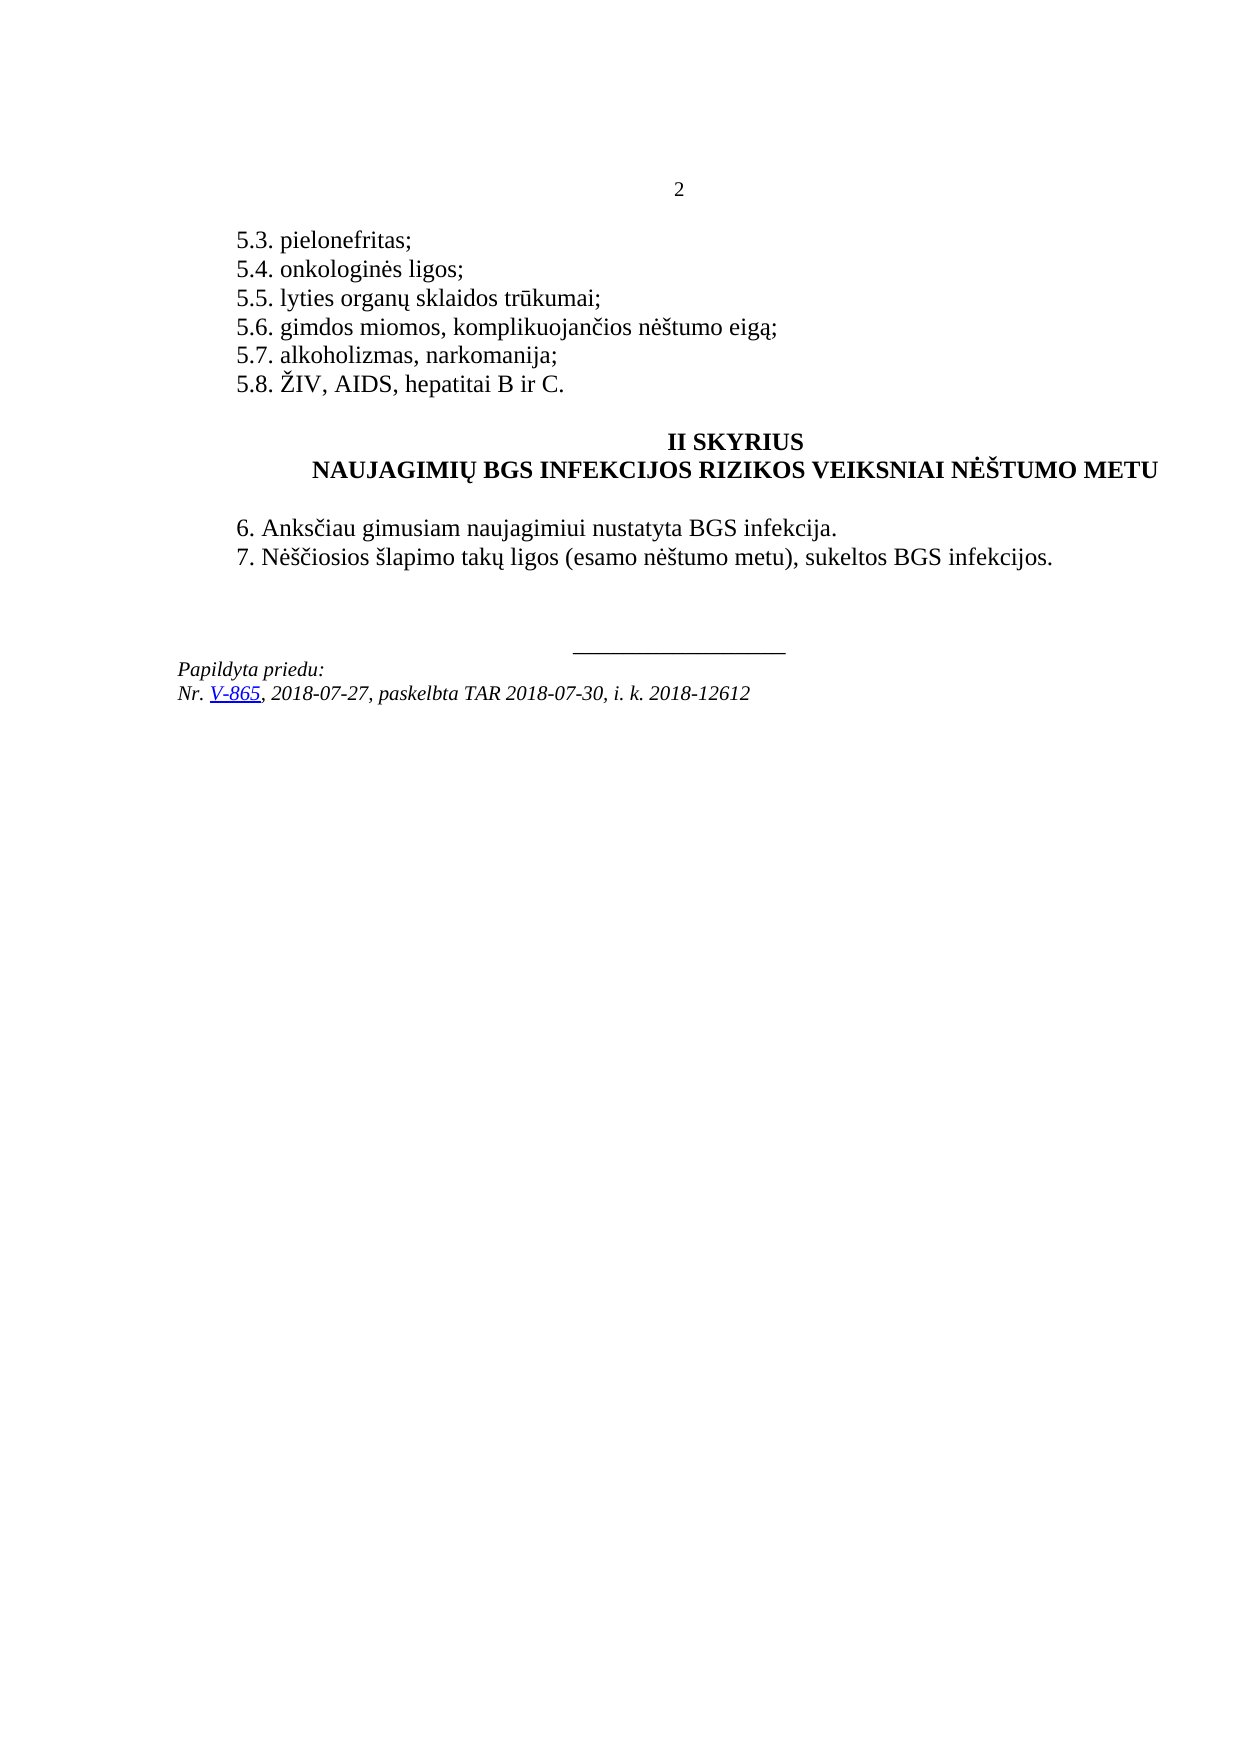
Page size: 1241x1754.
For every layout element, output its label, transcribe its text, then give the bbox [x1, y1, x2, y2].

text 5.3. pielonefritas; [177, 225, 1181, 254]
text _________________ [177, 628, 1181, 657]
text 5.4. onkologinės ligos; [177, 254, 1181, 283]
text Nr. V-865, 2018-07-27, paskelbta TAR 2018-07-30, i. k. 2018-12612 [177, 681, 1181, 705]
text 5.5. lyties organų sklaidos trūkumai; [177, 283, 1181, 312]
text Papildyta priedu: [177, 657, 1181, 681]
text II SKYRIUS [290, 427, 1181, 455]
text 7. Nėščiosios šlapimo takų ligos (esamo nėštumo metu), sukeltos BGS infekcijos. [177, 542, 1181, 570]
text Naujagimių BGS infekcijos rizikos veiksniai nėštumo metu [290, 455, 1181, 484]
text 5.7. alkoholizmas, narkomanija; [177, 340, 1181, 369]
text 5.6. gimdos miomos, komplikuojančios nėštumo eigą; [177, 312, 1181, 340]
text 6. Anksčiau gimusiam naujagimiui nustatyta BGS infekcija. [177, 513, 1181, 542]
text 5.8. ŽIV, AIDS, hepatitai B ir C. [177, 369, 1181, 398]
